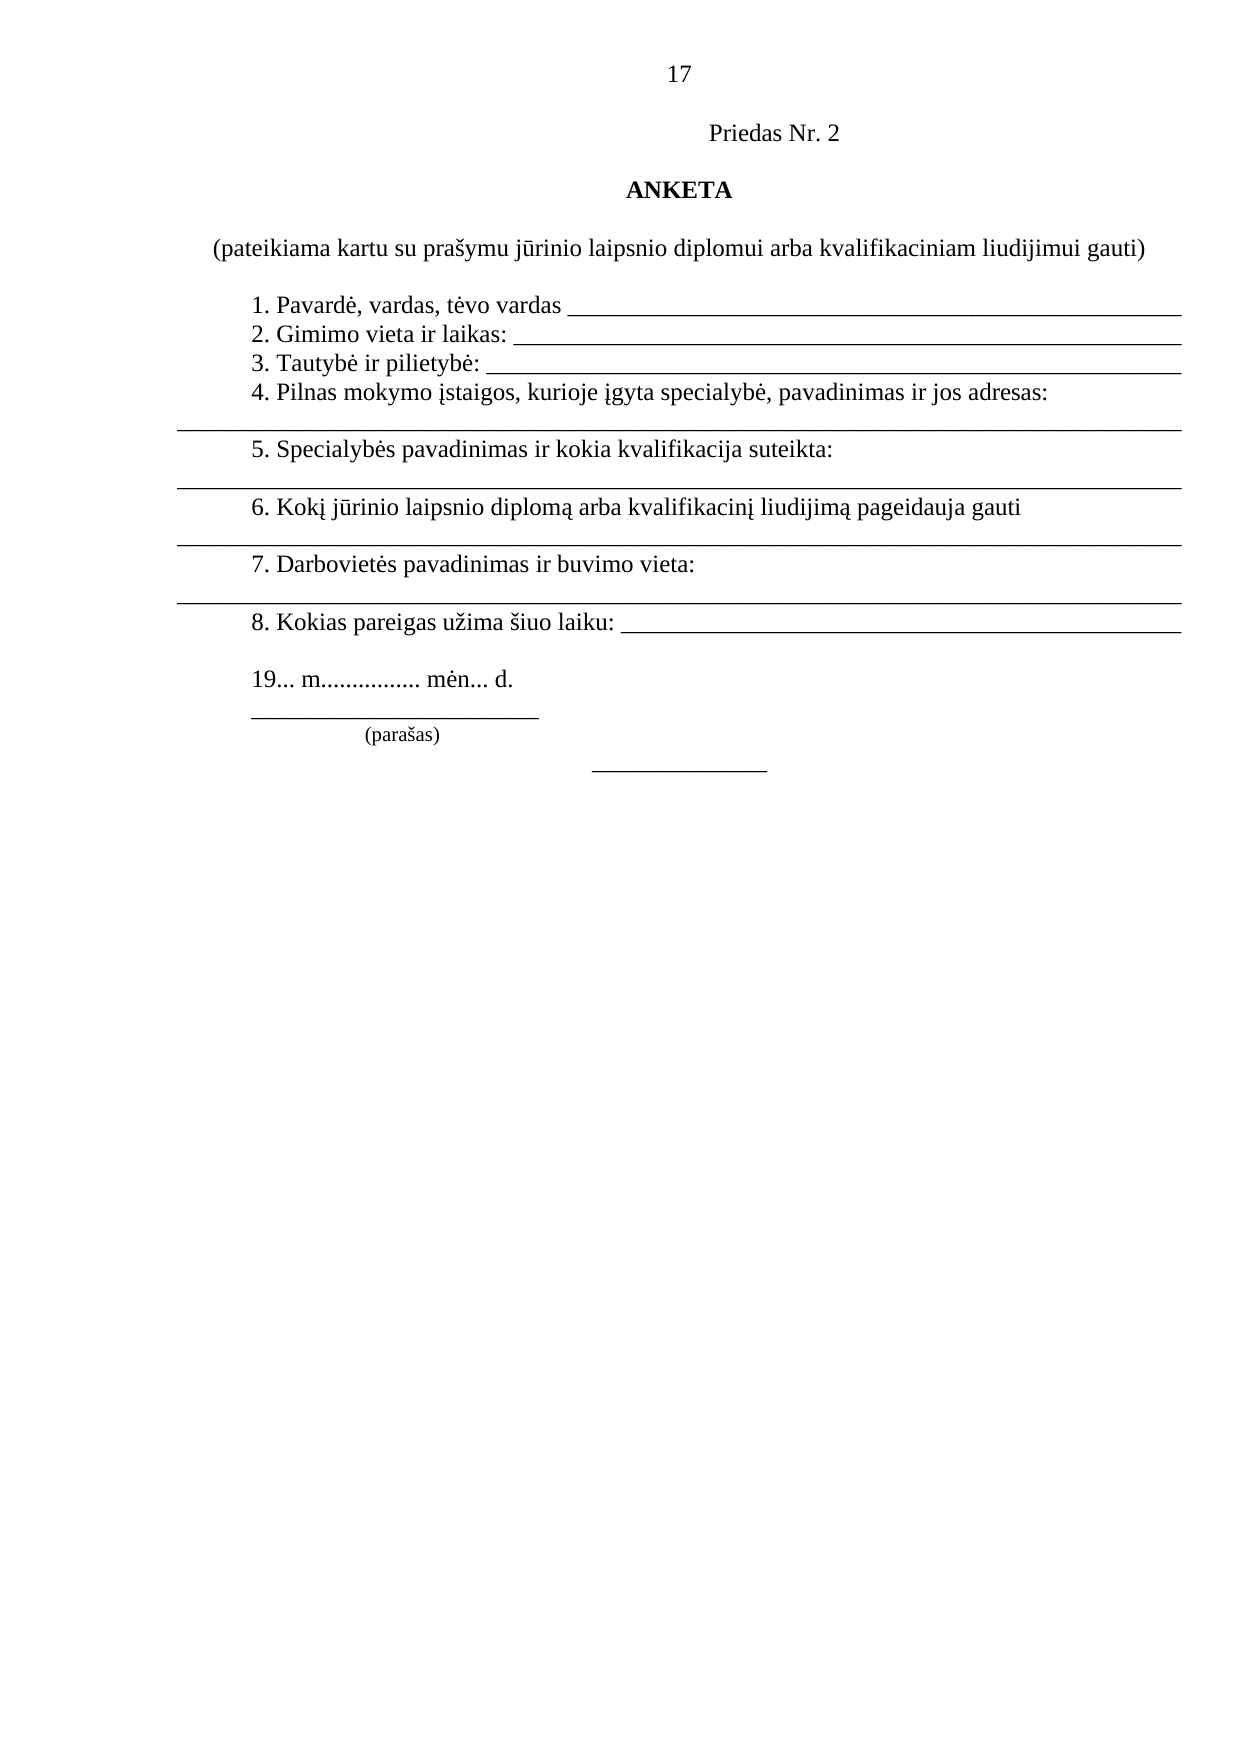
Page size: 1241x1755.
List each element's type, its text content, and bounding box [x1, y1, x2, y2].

text 3. Tautybė ir pilietybė: [177, 348, 1181, 377]
text ______________ [177, 746, 1181, 775]
text 6. Kokį jūrinio laipsnio diplomą arba kvalifikacinį liudijimą pageidauja gauti [177, 492, 1181, 521]
text 5. Specialybės pavadinimas ir kokia kvalifikacija suteikta: [177, 434, 1181, 463]
text ANKETA [177, 176, 1181, 204]
text (pateikiama kartu su prašymu jūrinio laipsnio diplomui arba kvalifikaciniam liudijimui gauti) [177, 233, 1181, 262]
text 7. Darbovietės pavadinimas ir buvimo vieta: [177, 549, 1181, 578]
text _______________________ [177, 693, 1181, 722]
text Priedas Nr. 2 [177, 118, 1181, 147]
text (parašas) [177, 722, 1181, 746]
text 8. Kokias pareigas užima šiuo laiku: [177, 607, 1181, 636]
text 4. Pilnas mokymo įstaigos, kurioje įgyta specialybė, pavadinimas ir jos adresas: [177, 377, 1181, 406]
text 1. Pavardė, vardas, tėvo vardas [177, 291, 1181, 319]
text 19... m................ mėn... d. [177, 664, 1181, 693]
text 2. Gimimo vieta ir laikas: [177, 319, 1181, 348]
